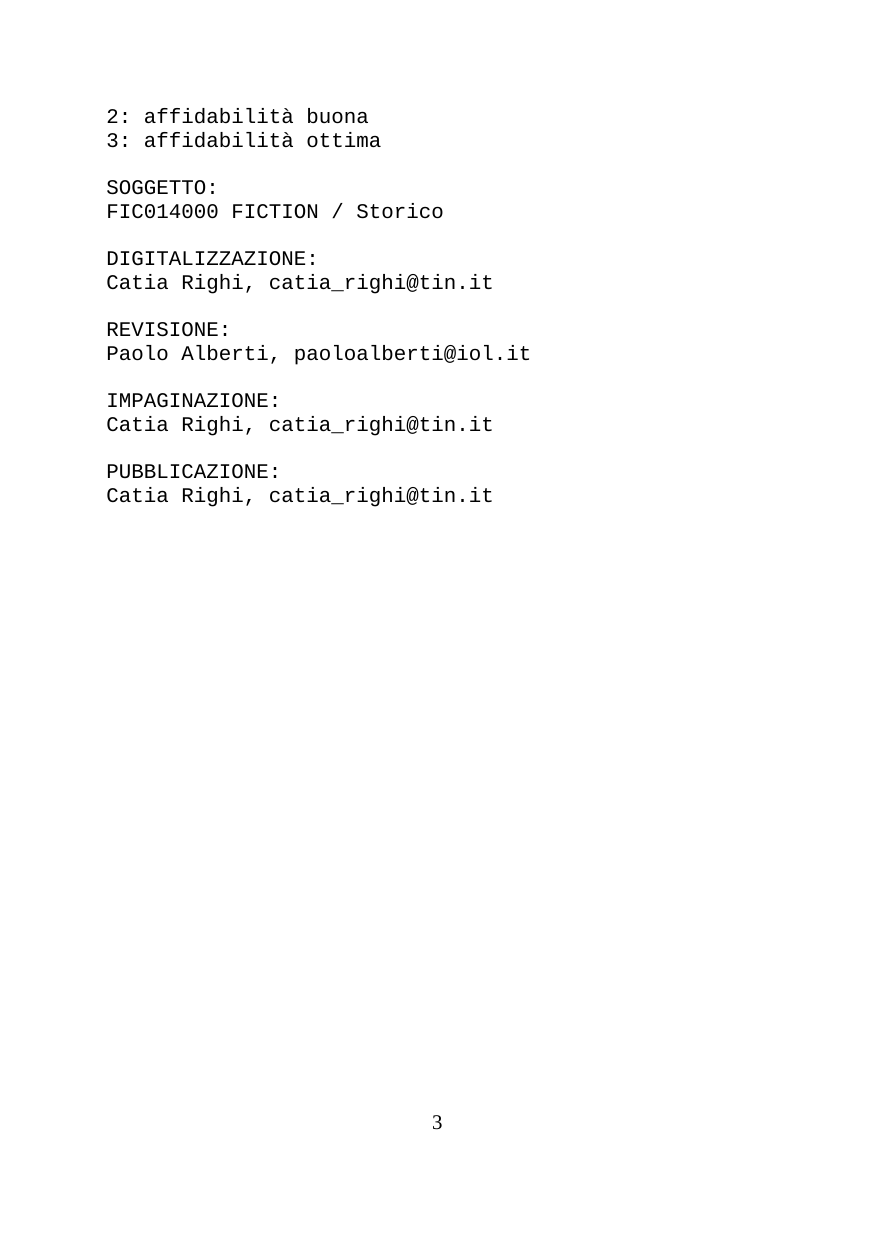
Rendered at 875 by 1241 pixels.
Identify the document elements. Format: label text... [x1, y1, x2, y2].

text Catia Righi, catia_righi@tin.it [106, 272, 768, 295]
text IMPAGINAZIONE: [106, 390, 768, 414]
text FIC014000 FICTION / Storico [106, 201, 768, 224]
text DIGITALIZZAZIONE: [106, 248, 768, 272]
text PUBBLICAZIONE: [106, 461, 768, 484]
text 3: affidabilità ottima [106, 130, 768, 153]
text 2: affidabilità buona [106, 106, 768, 130]
text REVISIONE: [106, 319, 768, 343]
text Catia Righi, catia_righi@tin.it [106, 484, 768, 508]
text Catia Righi, catia_righi@tin.it [106, 414, 768, 437]
text Paolo Alberti, paoloalberti@iol.it [106, 343, 768, 366]
text SOGGETTO: [106, 177, 768, 201]
